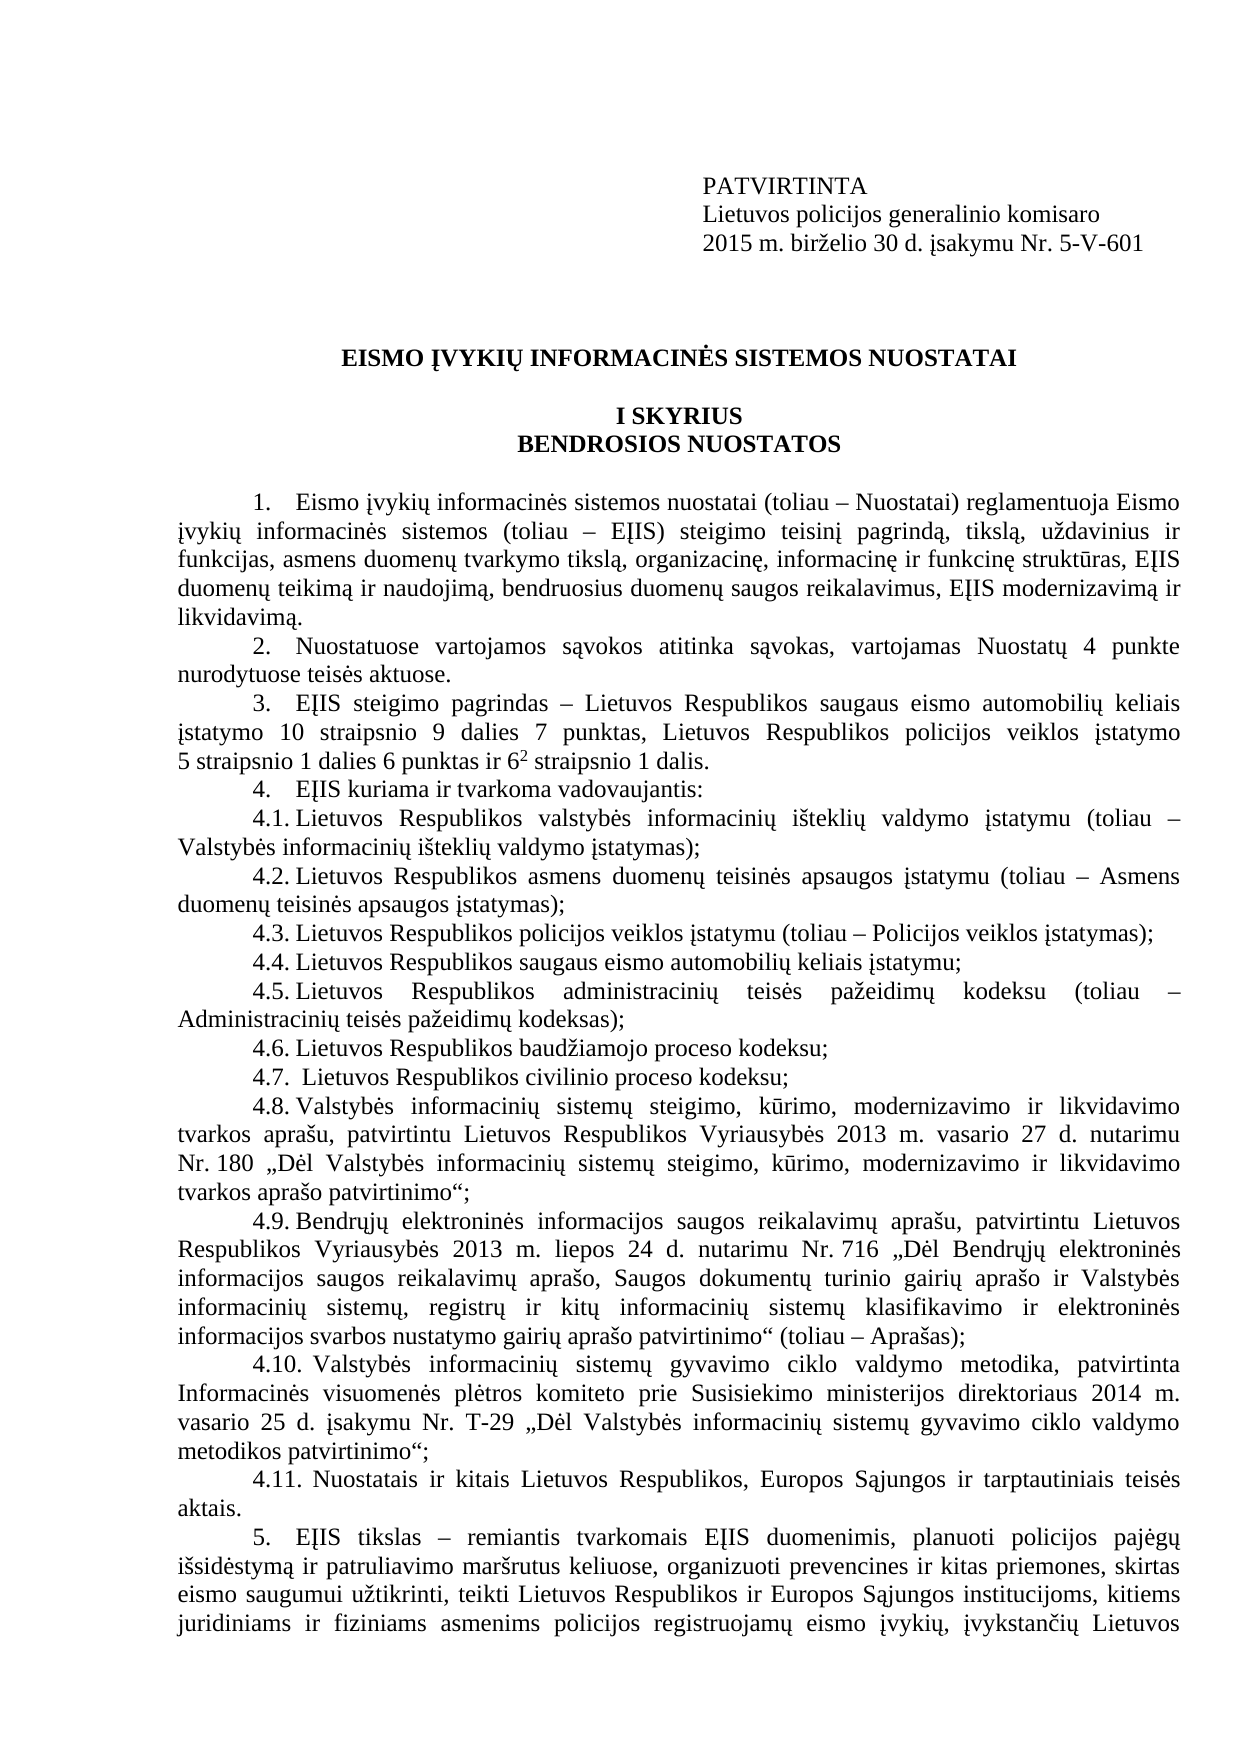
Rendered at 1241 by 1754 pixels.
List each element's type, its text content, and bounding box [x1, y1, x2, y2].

text Lietuvos policijos generalinio komisaro [627, 199, 1181, 228]
text 4.7. Lietuvos Respublikos civilinio proceso kodeksu; [177, 1062, 1181, 1091]
text I SKYRIUS [177, 401, 1181, 429]
text BENDROSIOS NUOSTATOS [177, 429, 1181, 458]
text 4.10. Valstybės informacinių sistemų gyvavimo ciklo valdymo metodika, patvirtinta Informacinės visuomenės plėtros komiteto prie Susisiekimo ministerijos direktoriaus 2014 m. vasario 25 d. įsakymu Nr. T-29 „Dėl Valstybės informacinių sistemų gyvavimo ciklo valdymo metodikos patvirtinimo“; [177, 1349, 1181, 1464]
text 2015 m. birželio 30 d. įsakymu Nr. 5-V-601 [627, 228, 1181, 257]
text 4. EĮIS kuriama ir tvarkoma vadovaujantis: [177, 774, 1181, 803]
text 4.4. Lietuvos Respublikos saugaus eismo automobilių keliais įstatymu; [177, 947, 1181, 976]
text 4.11. Nuostatais ir kitais Lietuvos Respublikos, Europos Sąjungos ir tarptautiniais teisės aktais. [177, 1464, 1181, 1522]
text 4.3. Lietuvos Respublikos policijos veiklos įstatymu (toliau – Policijos veiklos įstatymas); [177, 918, 1181, 947]
text 4.9. Bendrųjų elektroninės informacijos saugos reikalavimų aprašu, patvirtintu Lietuvos Respublikos Vyriausybės 2013 m. liepos 24 d. nutarimu Nr. 716 „Dėl Bendrųjų elektroninės informacijos saugos reikalavimų aprašo, Saugos dokumentų turinio gairių aprašo ir Valstybės informacinių sistemų, registrų ir kitų informacinių sistemų klasifikavimo ir elektroninės informacijos svarbos nustatymo gairių aprašo patvirtinimo“ (toliau – Aprašas); [177, 1206, 1181, 1349]
text 4.8. Valstybės informacinių sistemų steigimo, kūrimo, modernizavimo ir likvidavimo tvarkos aprašu, patvirtintu Lietuvos Respublikos Vyriausybės 2013 m. vasario 27 d. nutarimu Nr. 180 „Dėl Valstybės informacinių sistemų steigimo, kūrimo, modernizavimo ir likvidavimo tvarkos aprašo patvirtinimo“; [177, 1091, 1181, 1206]
text 1. Eismo įvykių informacinės sistemos nuostatai (toliau – Nuostatai) reglamentuoja Eismo įvykių informacinės sistemos (toliau – EĮIS) steigimo teisinį pagrindą, tikslą, uždavinius ir funkcijas, asmens duomenų tvarkymo tikslą, organizacinę, informacinę ir funkcinę struktūras, EĮIS duomenų teikimą ir naudojimą, bendruosius duomenų saugos reikalavimus, EĮIS modernizavimą ir likvidavimą. [177, 487, 1181, 631]
text 4.6. Lietuvos Respublikos baudžiamojo proceso kodeksu; [177, 1033, 1181, 1062]
text 2. Nuostatuose vartojamos sąvokos atitinka sąvokas, vartojamas Nuostatų 4 punkte nurodytuose teisės aktuose. [177, 631, 1181, 688]
text 5. EĮIS tikslas – remiantis tvarkomais EĮIS duomenimis, planuoti policijos pajėgų išsidėstymą ir patruliavimo maršrutus keliuose, organizuoti prevencines ir kitas priemones, skirtas eismo saugumui užtikrinti, teikti Lietuvos Respublikos ir Europos Sąjungos institucijoms, kitiems juridiniams ir fiziniams asmenims policijos registruojamų eismo įvykių, įvykstančių Lietuvos [177, 1522, 1181, 1637]
text 3. EĮIS steigimo pagrindas – Lietuvos Respublikos saugaus eismo automobilių keliais įstatymo 10 straipsnio 9 dalies 7 punktas, Lietuvos Respublikos policijos veiklos įstatymo 5 straipsnio 1 dalies 6 punktas ir 62 straipsnio 1 dalis. [177, 688, 1181, 774]
text 4.2. Lietuvos Respublikos asmens duomenų teisinės apsaugos įstatymu (toliau – Asmens duomenų teisinės apsaugos įstatymas); [177, 861, 1181, 918]
text EISMO ĮVYKIŲ INFORMACINĖS SISTEMOS NUOSTATAI [177, 343, 1181, 372]
text PATVIRTINTA [627, 171, 1181, 199]
text 4.5. Lietuvos Respublikos administracinių teisės pažeidimų kodeksu (toliau – Administracinių teisės pažeidimų kodeksas); [177, 976, 1181, 1033]
text 4.1. Lietuvos Respublikos valstybės informacinių išteklių valdymo įstatymu (toliau – Valstybės informacinių išteklių valdymo įstatymas); [177, 803, 1181, 861]
